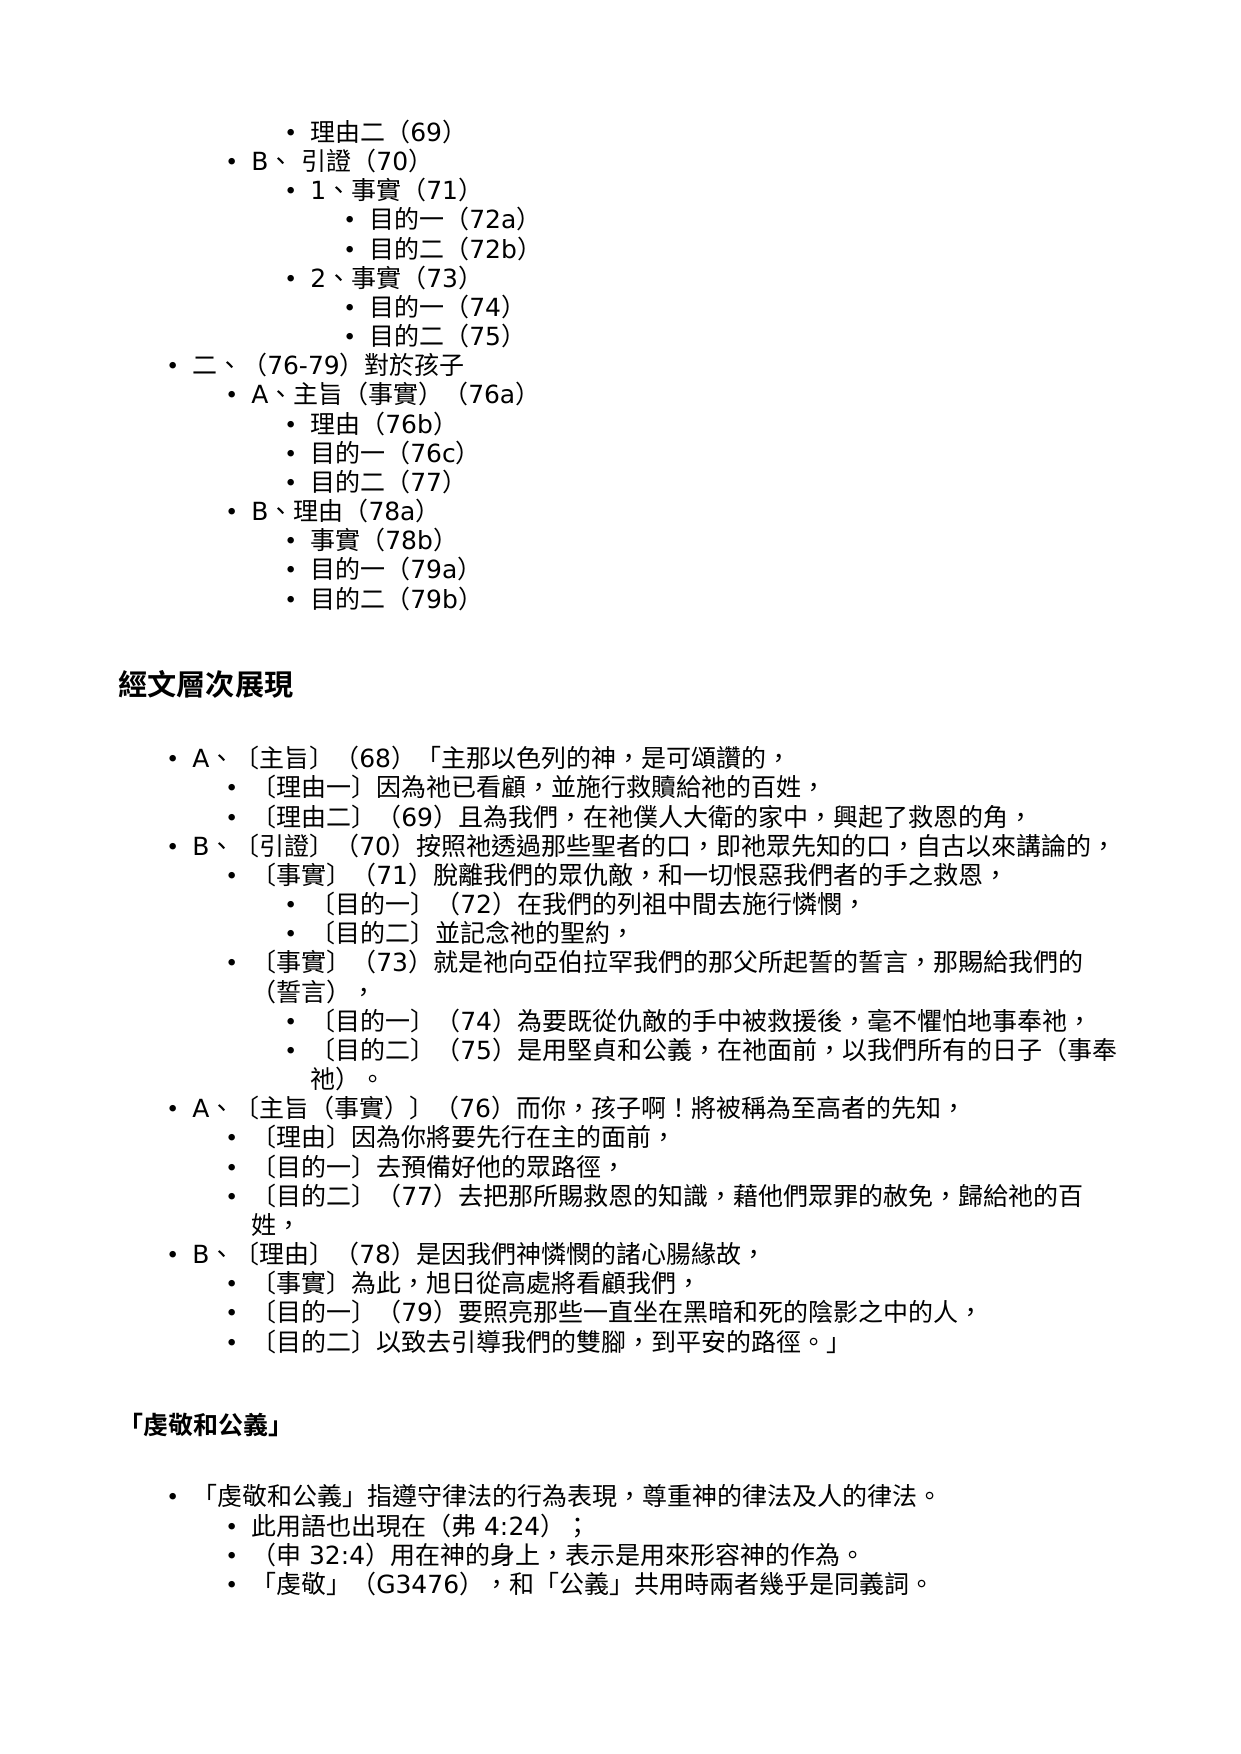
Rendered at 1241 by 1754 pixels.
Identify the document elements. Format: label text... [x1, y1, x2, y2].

list 〔目的二〕（77）去把那所賜救恩的知識，藉他們眾罪的赦免，歸給祂的百姓， [236, 1182, 1122, 1240]
list 2、事實（73） [295, 264, 1122, 293]
list A、主旨（事實）（76a） [236, 381, 1122, 410]
subtitle 「虔敬和公義」 [118, 1411, 1122, 1441]
list 目的二（75） [354, 322, 1122, 351]
list A、〔主旨〕（68）「主那以色列的神，是可頌讚的， [177, 744, 1122, 773]
list 〔事實〕（71）脫離我們的眾仇敵，和一切恨惡我們者的手之救恩， [236, 861, 1122, 890]
list 目的一（72a） [354, 206, 1122, 235]
list 目的一（79a） [295, 556, 1122, 585]
list 〔目的二〕以致去引導我們的雙腳，到平安的路徑。」 [236, 1328, 1122, 1357]
list 目的二（72b） [354, 235, 1122, 264]
list B、 引證（70） [236, 147, 1122, 176]
list 「虔敬和公義」指遵守律法的行為表現，尊重神的律法及人的律法。 [177, 1482, 1122, 1512]
list B、〔引證〕（70）按照祂透過那些聖者的口，即祂眾先知的口，自古以來講論的， [177, 832, 1122, 861]
list 事實（78b） [295, 526, 1122, 556]
list B、理由（78a） [236, 497, 1122, 526]
list 〔理由一〕因為祂已看顧，並施行救贖給祂的百姓， [236, 773, 1122, 803]
list 〔理由〕因為你將要先行在主的面前， [236, 1123, 1122, 1153]
list 目的二（79b） [295, 585, 1122, 614]
list 〔目的一〕去預備好他的眾路徑， [236, 1153, 1122, 1182]
list 理由（76b） [295, 410, 1122, 439]
list 〔理由二〕（69）且為我們，在祂僕人大衛的家中，興起了救恩的角， [236, 803, 1122, 832]
list 〔目的一〕（79）要照亮那些一直坐在黑暗和死的陰影之中的人， [236, 1298, 1122, 1328]
list 〔目的二〕（75）是用堅貞和公義，在祂面前，以我們所有的日子（事奉祂）。 [295, 1036, 1122, 1094]
list B、〔理由〕（78）是因我們神憐憫的諸心腸緣故， [177, 1240, 1122, 1269]
list 此用語也出現在（弗 4:24）； [236, 1512, 1122, 1541]
list 二、（76-79）對於孩子 [177, 351, 1122, 381]
list A、〔主旨（事實）〕（76）而你，孩子啊！將被稱為至高者的先知， [177, 1094, 1122, 1123]
list 1、事實（71） [295, 176, 1122, 206]
list （申 32:4）用在神的身上，表示是用來形容神的作為。 [236, 1541, 1122, 1570]
subtitle 經文層次展現 [118, 668, 1122, 702]
list 〔目的一〕（74）為要既從仇敵的手中被救援後，毫不懼怕地事奉祂， [295, 1007, 1122, 1036]
list 目的一（76c） [295, 439, 1122, 468]
list 〔目的二〕並記念祂的聖約， [295, 919, 1122, 948]
list 〔事實〕為此，旭日從高處將看顧我們， [236, 1269, 1122, 1298]
list 理由二（69） [295, 118, 1122, 147]
list 目的一（74） [354, 293, 1122, 322]
list 〔目的一〕（72）在我們的列祖中間去施行憐憫， [295, 890, 1122, 919]
list 「虔敬」（G3476），和「公義」共用時兩者幾乎是同義詞。 [236, 1570, 1122, 1599]
list 〔事實〕（73）就是祂向亞伯拉罕我們的那父所起誓的誓言，那賜給我們的（誓言）， [236, 948, 1122, 1007]
list 目的二（77） [295, 468, 1122, 497]
